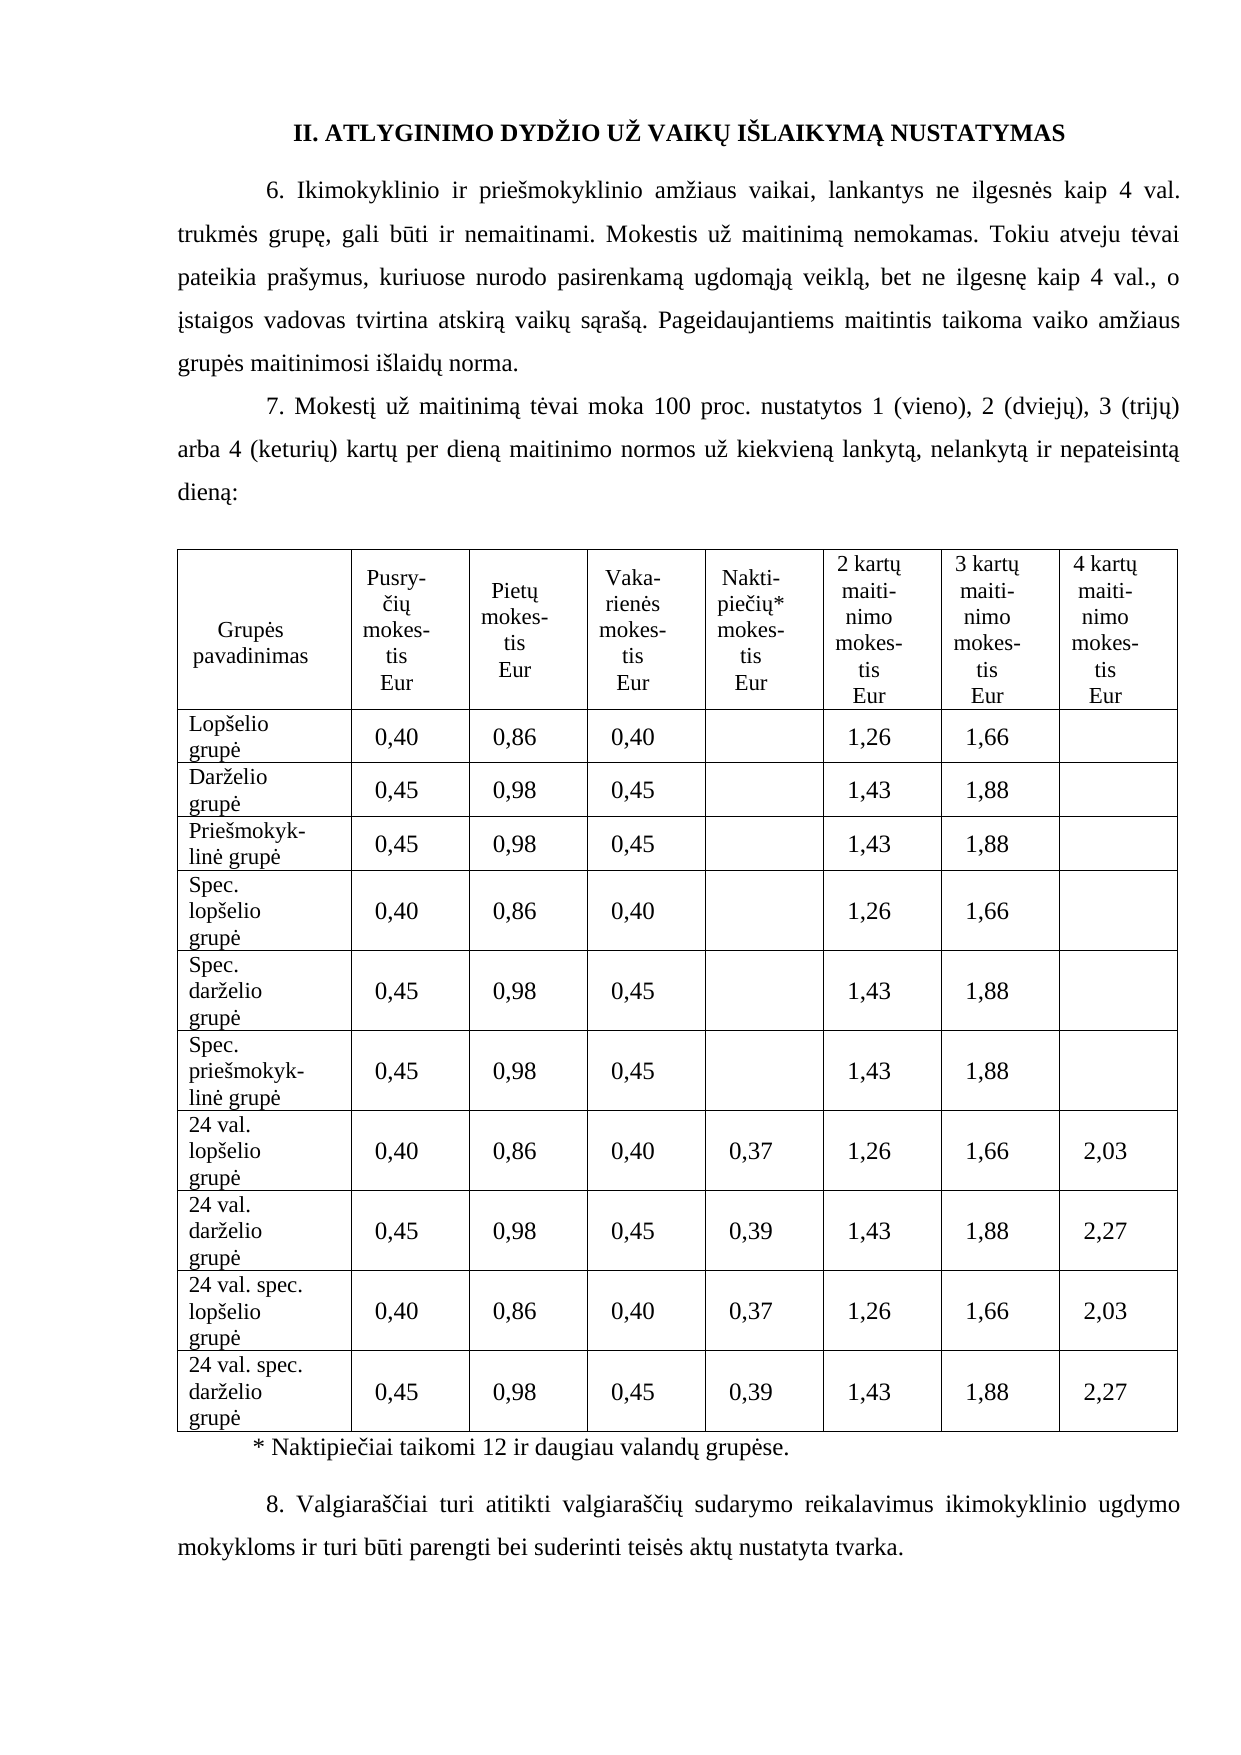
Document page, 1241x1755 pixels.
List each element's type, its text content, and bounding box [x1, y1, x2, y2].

table_cell 0,40 [588, 1111, 705, 1190]
table_cell 0,40 [588, 710, 705, 762]
table_cell 1,88 [942, 817, 1059, 870]
table_cell 1,26 [824, 1111, 941, 1190]
text 7. Mokestį už maitinimą tėvai moka 100 proc. nustatytos 1 (vieno), 2 (dviejų), 3 (trijų) arba 4 (keturių) kartų per dieną maitinimo normos už kiekvieną lankytą, nelankytą ir nepateisintą dieną: [177, 391, 1181, 506]
table_cell Spec. priešmokyk-linė grupė [178, 1031, 351, 1110]
table_cell 1,66 [942, 1271, 1059, 1350]
table_header Pietų mokes-tis Eur [470, 550, 587, 708]
table_cell 1,88 [942, 1191, 1059, 1270]
table_cell 1,43 [824, 817, 941, 870]
table_cell 0,98 [470, 763, 587, 816]
table_cell [706, 710, 823, 762]
table_cell 0,37 [706, 1111, 823, 1190]
table_cell 0,45 [588, 817, 705, 870]
table_cell 1,66 [942, 871, 1059, 950]
text * Naktipiečiai taikomi 12 ir daugiau valandų grupėse. [177, 1432, 1154, 1460]
table_cell 1,88 [942, 1031, 1059, 1110]
table_cell 2,03 [1060, 1271, 1177, 1350]
table_cell 1,26 [824, 710, 941, 762]
table_cell 0,86 [470, 1271, 587, 1350]
table_cell [706, 871, 823, 950]
table_cell 0,98 [470, 951, 587, 1030]
table_cell 1,43 [824, 1191, 941, 1270]
table_cell 24 val. darželio grupė [178, 1191, 351, 1270]
table_cell 1,88 [942, 1351, 1059, 1431]
table_header 4 kartų maiti-nimo mokes-tis Eur [1060, 550, 1177, 708]
table_cell Priešmokyk-linė grupė [178, 817, 351, 870]
table_cell 0,45 [352, 817, 469, 870]
table_cell 1,66 [942, 710, 1059, 762]
text II. ATLYGINIMO DYDŽIO UŽ VAIKŲ IŠLAIKYMĄ NUSTATYMAS [177, 118, 1181, 147]
table_cell [1060, 871, 1177, 950]
table_cell 0,45 [588, 1191, 705, 1270]
table_header 2 kartų maiti-nimo mokes-tis Eur [824, 550, 941, 708]
table_cell 2,27 [1060, 1191, 1177, 1270]
text 8. Valgiaraščiai turi atitikti valgiaraščių sudarymo reikalavimus ikimokyklinio ugdymo mokykloms ir turi būti parengti bei suderinti teisės aktų nustatyta tvarka. [177, 1489, 1181, 1561]
table_cell [1060, 763, 1177, 816]
table_cell 0,98 [470, 1351, 587, 1431]
table_cell 24 val. lopšelio grupė [178, 1111, 351, 1190]
table_cell 0,98 [470, 1031, 587, 1110]
table_cell 1,43 [824, 1031, 941, 1110]
table_cell 0,40 [352, 710, 469, 762]
table_cell 0,45 [352, 1031, 469, 1110]
table_cell 1,88 [942, 763, 1059, 816]
table_cell 2,27 [1060, 1351, 1177, 1431]
table_cell 0,98 [470, 1191, 587, 1270]
text 6. Ikimokyklinio ir priešmokyklinio amžiaus vaikai, lankantys ne ilgesnės kaip 4 val. trukmės grupę, gali būti ir nemaitinami. Mokestis už maitinimą nemokamas. Tokiu atveju tėvai pateikia prašymus, kuriuose nurodo pasirenkamą ugdomąją veiklą, bet ne ilgesnę kaip 4 val., o įstaigos vadovas tvirtina atskirą vaikų sąrašą. Pageidaujantiems maitintis taikoma vaiko amžiaus grupės maitinimosi išlaidų norma. [177, 176, 1181, 377]
table_cell 0,86 [470, 710, 587, 762]
table_cell [706, 763, 823, 816]
table_header Vaka-rienės mokes-tis Eur [588, 550, 705, 708]
table_cell 0,45 [588, 951, 705, 1030]
table_cell [1060, 817, 1177, 870]
table_cell 1,43 [824, 1351, 941, 1431]
table_cell [706, 951, 823, 1030]
table_cell 0,45 [352, 1191, 469, 1270]
table_cell [1060, 710, 1177, 762]
table_cell 0,39 [706, 1191, 823, 1270]
table_cell 1,26 [824, 871, 941, 950]
table_header 3 kartų maiti-nimo mokes-tis Eur [942, 550, 1059, 708]
table_cell [706, 1031, 823, 1110]
table_cell 1,66 [942, 1111, 1059, 1190]
table_cell [706, 817, 823, 870]
table_cell 0,37 [706, 1271, 823, 1350]
table_cell 0,40 [588, 1271, 705, 1350]
table_cell 0,45 [588, 1031, 705, 1110]
table_header Nakti-piečių* mokes-tis Eur [706, 550, 823, 708]
table_cell 0,45 [352, 763, 469, 816]
table_cell 24 val. spec. darželio grupė [178, 1351, 351, 1431]
table_header Grupės pavadinimas [178, 550, 351, 708]
table_cell [1060, 951, 1177, 1030]
table_cell 0,40 [352, 871, 469, 950]
table_cell Spec. lopšelio grupė [178, 871, 351, 950]
table_cell Lopšelio grupė [178, 710, 351, 762]
table_cell 1,26 [824, 1271, 941, 1350]
table_cell 24 val. spec. lopšelio grupė [178, 1271, 351, 1350]
table_cell 1,43 [824, 763, 941, 816]
table_cell [1060, 1031, 1177, 1110]
table_cell 1,43 [824, 951, 941, 1030]
table_cell 0,45 [352, 1351, 469, 1431]
table_cell 0,45 [588, 1351, 705, 1431]
table_cell 0,45 [352, 951, 469, 1030]
table_header Pusry-čių mokes-tis Eur [352, 550, 469, 708]
table_cell 0,40 [588, 871, 705, 950]
table_cell 1,88 [942, 951, 1059, 1030]
table_cell 0,86 [470, 1111, 587, 1190]
table_cell 0,86 [470, 871, 587, 950]
table_cell 0,45 [588, 763, 705, 816]
table_cell 0,40 [352, 1111, 469, 1190]
table_cell 2,03 [1060, 1111, 1177, 1190]
table_cell 0,40 [352, 1271, 469, 1350]
table_cell Darželio grupė [178, 763, 351, 816]
table_cell Spec. darželio grupė [178, 951, 351, 1030]
table_cell 0,98 [470, 817, 587, 870]
table_cell 0,39 [706, 1351, 823, 1431]
